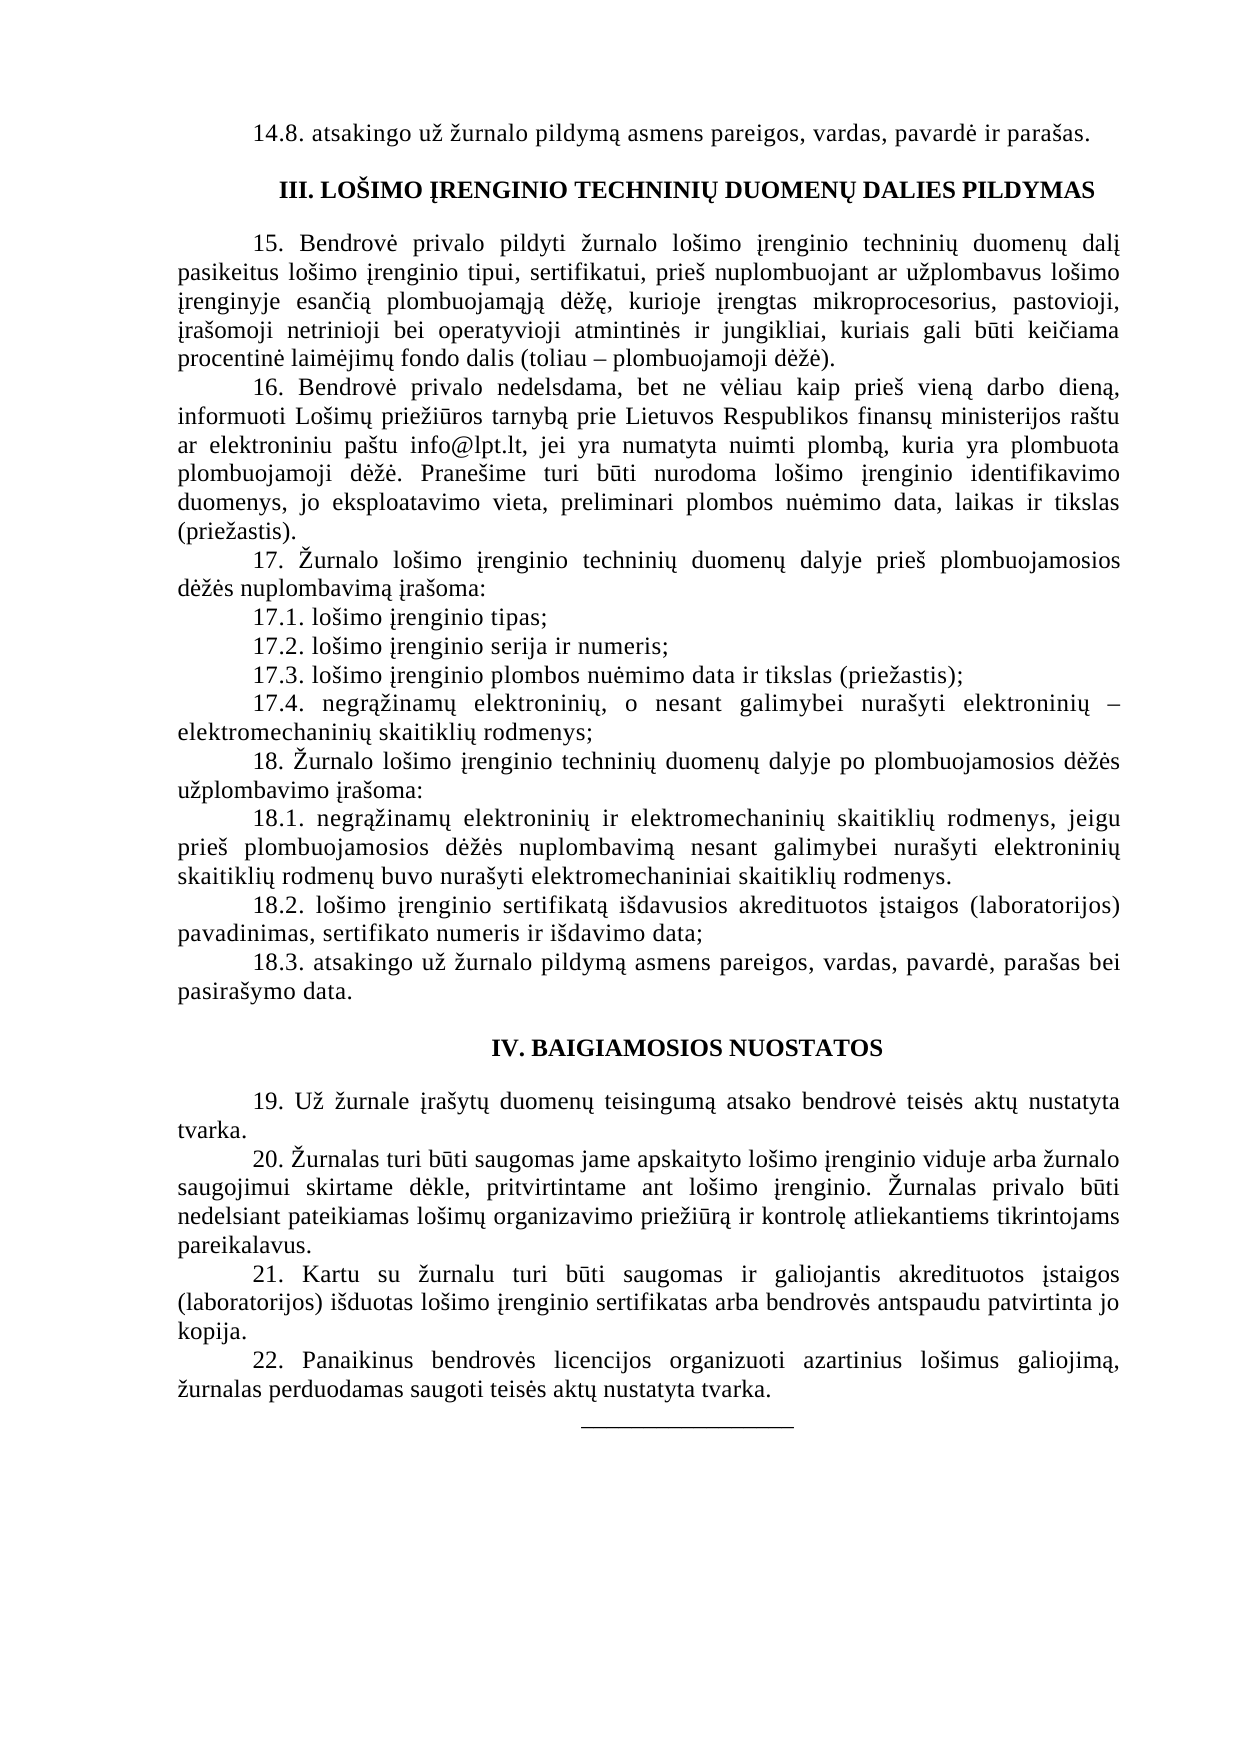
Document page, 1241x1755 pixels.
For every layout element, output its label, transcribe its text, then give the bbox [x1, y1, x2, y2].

text 21. Kartu su žurnalu turi būti saugomas ir galiojantis akredituotos įstaigos (laboratorijos) išduotas lošimo įrenginio sertifikatas arba bendrovės antspaudu patvirtinta jo kopija. [177, 1259, 1122, 1345]
text 18.3. atsakingo už žurnalo pildymą asmens pareigos, vardas, pavardė, parašas bei pasirašymo data. [177, 947, 1122, 1005]
text 15. Bendrovė privalo pildyti žurnalo lošimo įrenginio techninių duomenų dalį pasikeitus lošimo įrenginio tipui, sertifikatui, prieš nuplombuojant ar užplombavus lošimo įrenginyje esančią plombuojamąją dėžę, kurioje įrengtas mikroprocesorius, pastovioji, įrašomoji netrinioji bei operatyvioji atmintinės ir jungikliai, kuriais gali būti keičiama procentinė laimėjimų fondo dalis (toliau – plombuojamoji dėžė). [177, 228, 1122, 372]
text IV. BAIGIAMOSIOS NUOSTATOS [177, 1033, 1122, 1062]
text _________________ [177, 1402, 1122, 1431]
text 17.2. lošimo įrenginio serija ir numeris; [177, 631, 1122, 660]
text 22. Panaikinus bendrovės licencijos organizuoti azartinius lošimus galiojimą, žurnalas perduodamas saugoti teisės aktų nustatyta tvarka. [177, 1345, 1122, 1402]
text III. LOŠIMO ĮRENGINIO TECHNINIŲ DUOMENŲ DALIES PILDYMAS [177, 176, 1122, 204]
text 17.1. lošimo įrenginio tipas; [177, 602, 1122, 631]
text 17.3. lošimo įrenginio plombos nuėmimo data ir tikslas (priežastis); [177, 660, 1122, 688]
text 20. Žurnalas turi būti saugomas jame apskaityto lošimo įrenginio viduje arba žurnalo saugojimui skirtame dėkle, pritvirtintame ant lošimo įrenginio. Žurnalas privalo būti nedelsiant pateikiamas lošimų organizavimo priežiūrą ir kontrolę atliekantiems tikrintojams pareikalavus. [177, 1144, 1122, 1259]
text 14.8. atsakingo už žurnalo pildymą asmens pareigos, vardas, pavardė ir parašas. [177, 118, 1122, 147]
text 19. Už žurnale įrašytų duomenų teisingumą atsako bendrovė teisės aktų nustatyta tvarka. [177, 1086, 1122, 1144]
text 18.1. negrąžinamų elektroninių ir elektromechaninių skaitiklių rodmenys, jeigu prieš plombuojamosios dėžės nuplombavimą nesant galimybei nurašyti elektroninių skaitiklių rodmenų buvo nurašyti elektromechaniniai skaitiklių rodmenys. [177, 803, 1122, 890]
text 16. Bendrovė privalo nedelsdama, bet ne vėliau kaip prieš vieną darbo dieną, informuoti Lošimų priežiūros tarnybą prie Lietuvos Respublikos finansų ministerijos raštu ar elektroniniu paštu info@lpt.lt, jei yra numatyta nuimti plombą, kuria yra plombuota plombuojamoji dėžė. Pranešime turi būti nurodoma lošimo įrenginio identifikavimo duomenys, jo eksploatavimo vieta, preliminari plombos nuėmimo data, laikas ir tikslas (priežastis). [177, 372, 1122, 545]
text 17.4. negrąžinamų elektroninių, o nesant galimybei nurašyti elektroninių – elektromechaninių skaitiklių rodmenys; [177, 688, 1122, 746]
text 18. Žurnalo lošimo įrenginio techninių duomenų dalyje po plombuojamosios dėžės užplombavimo įrašoma: [177, 746, 1122, 803]
text 17. Žurnalo lošimo įrenginio techninių duomenų dalyje prieš plombuojamosios dėžės nuplombavimą įrašoma: [177, 545, 1122, 602]
text 18.2. lošimo įrenginio sertifikatą išdavusios akredituotos įstaigos (laboratorijos) pavadinimas, sertifikato numeris ir išdavimo data; [177, 890, 1122, 947]
